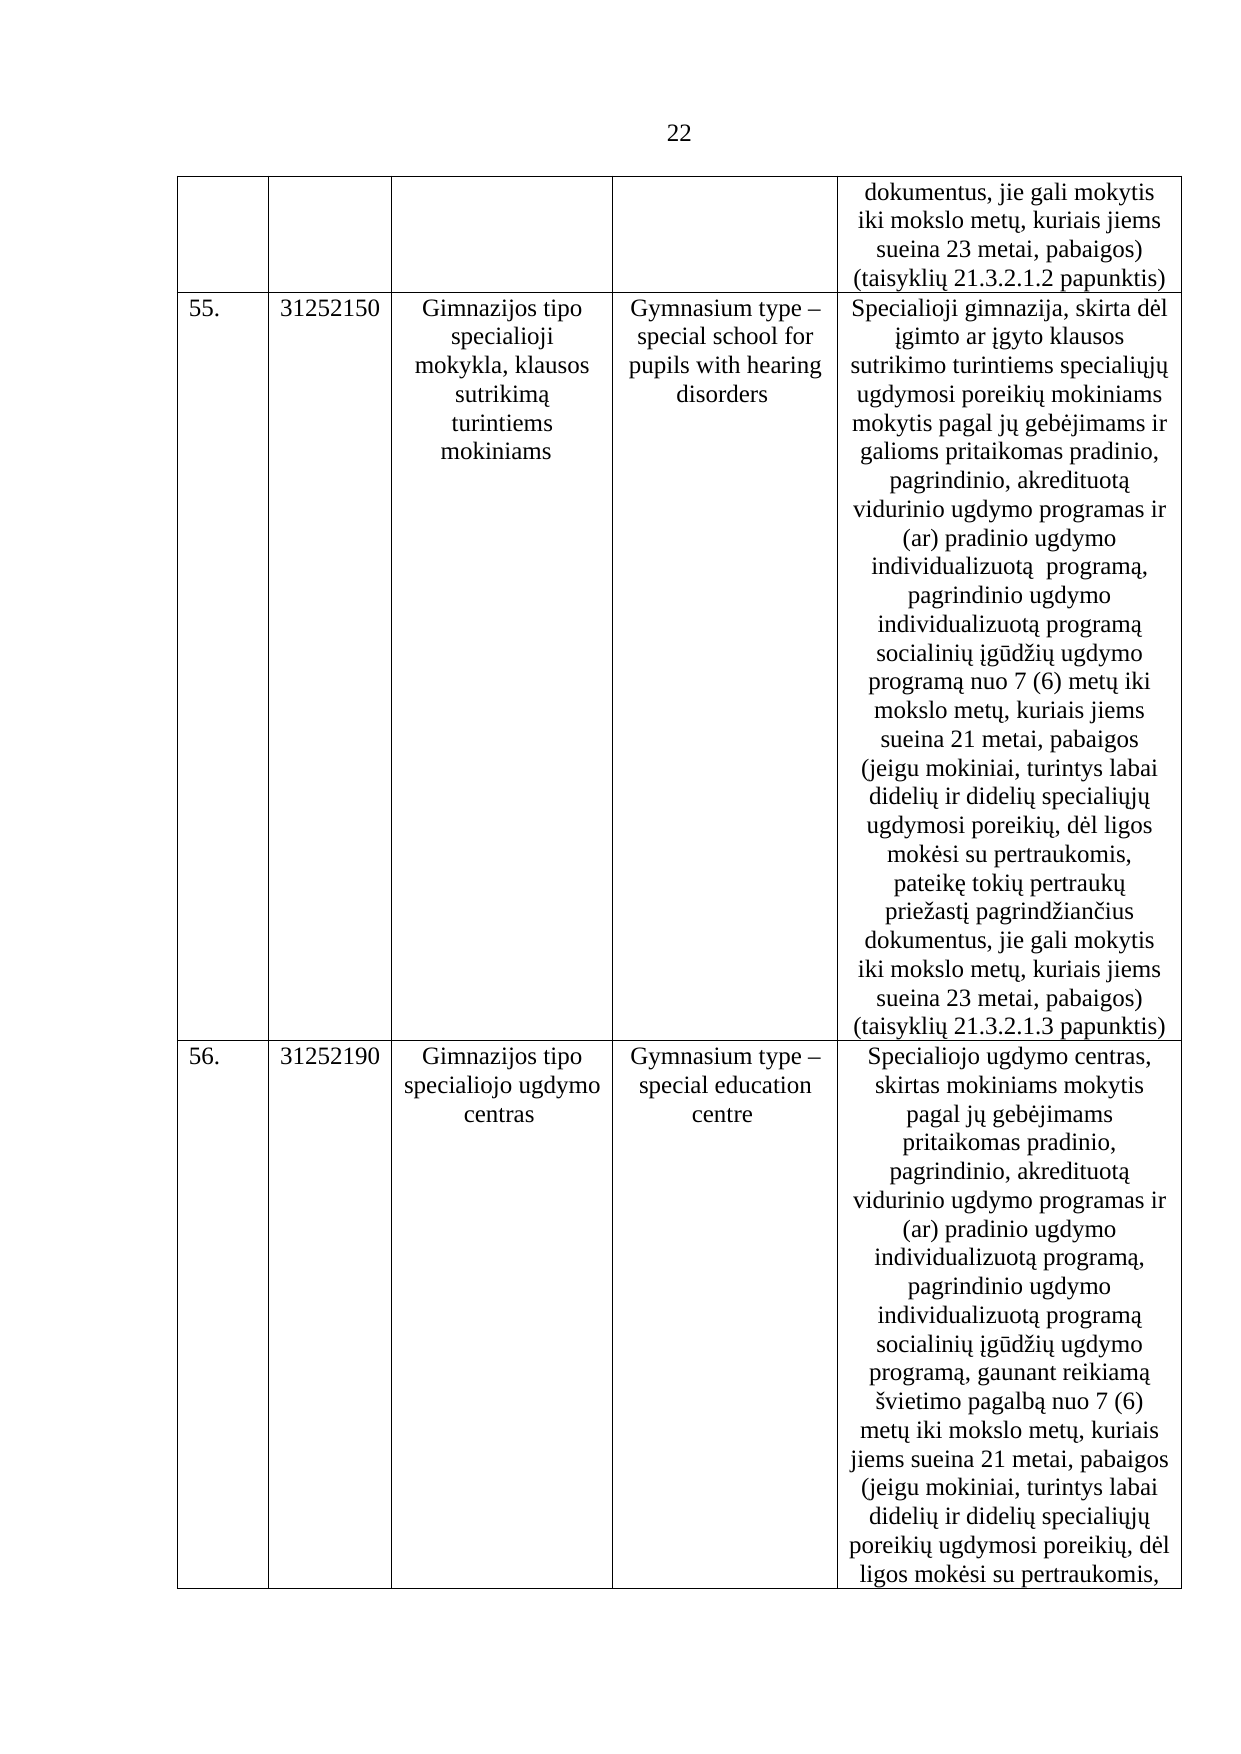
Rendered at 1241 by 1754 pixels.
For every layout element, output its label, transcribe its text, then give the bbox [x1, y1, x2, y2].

table_cell [269, 177, 391, 292]
table_cell Specialioji gimnazija, skirta dėl įgimto ar įgyto klausos sutrikimo turintiems specialiųjų ugdymosi poreikių mokiniams mokytis pagal jų gebėjimams ir galioms pritaikomas pradinio, pagrindinio, akredituotą vidurinio ugdymo programas ir (ar) pradinio ugdymo individualizuotą programą, pagrindinio ugdymo individualizuotą programą socialinių įgūdžių ugdymo programą nuo 7 (6) metų iki mokslo metų, kuriais jiems sueina 21 metai, pabaigos (jeigu mokiniai, turintys labai didelių ir didelių specialiųjų ugdymosi poreikių, dėl ligos mokėsi su pertraukomis, pateikę tokių pertraukų priežastį pagrindžiančius dokumentus, jie gali mokytis iki mokslo metų, kuriais jiems sueina 23 metai, pabaigos) (taisyklių 21.3.2.1.3 papunktis) [838, 293, 1181, 1040]
table_cell 31252190 [269, 1041, 391, 1587]
table_cell 55. [178, 293, 268, 1040]
table_cell Specialiojo ugdymo centras, skirtas mokiniams mokytis pagal jų gebėjimams pritaikomas pradinio, pagrindinio, akredituotą vidurinio ugdymo programas ir (ar) pradinio ugdymo individualizuotą programą, pagrindinio ugdymo individualizuotą programą socialinių įgūdžių ugdymo programą, gaunant reikiamą švietimo pagalbą nuo 7 (6) metų iki mokslo metų, kuriais jiems sueina 21 metai, pabaigos (jeigu mokiniai, turintys labai didelių ir didelių specialiųjų poreikių ugdymosi poreikių, dėl ligos mokėsi su pertraukomis, [838, 1041, 1181, 1587]
table_cell Gymnasium type – special school for pupils with hearing disorders [613, 293, 837, 1040]
table_cell 56. [178, 1041, 268, 1587]
table_cell [178, 177, 268, 292]
table_cell Gimnazijos tipo specialiojo ugdymo centras [392, 1041, 612, 1587]
table_cell [392, 177, 612, 292]
table_cell 31252150 [269, 293, 391, 1040]
table_cell [613, 177, 837, 292]
table_cell Gymnasium type – special education centre [613, 1041, 837, 1587]
table_cell dokumentus, jie gali mokytis iki mokslo metų, kuriais jiems sueina 23 metai, pabaigos) (taisyklių 21.3.2.1.2 papunktis) [838, 177, 1181, 292]
table_cell Gimnazijos tipo specialioji mokykla, klausos sutrikimą turintiems mokiniams [392, 293, 612, 1040]
